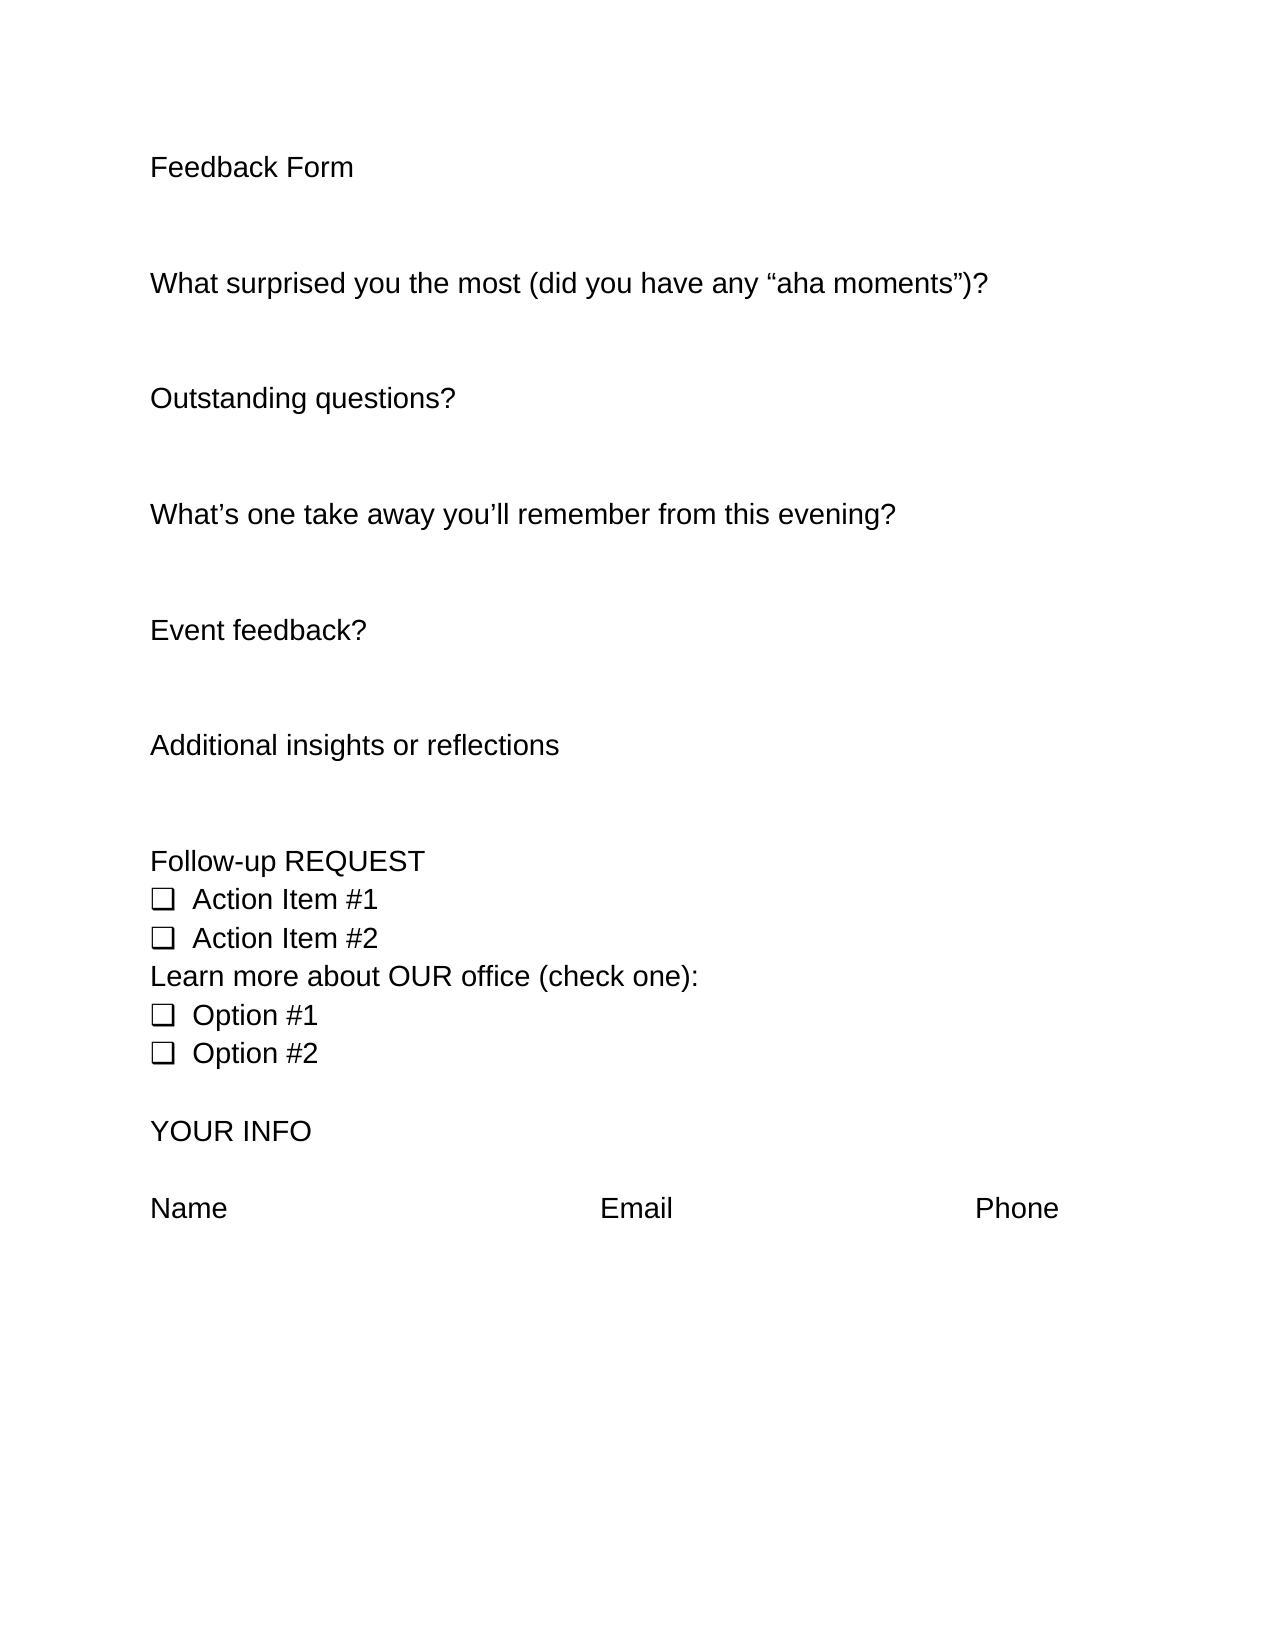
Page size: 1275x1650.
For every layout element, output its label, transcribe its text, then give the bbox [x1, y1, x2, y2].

text Learn more about OUR office (check one): [150, 959, 1125, 993]
text Follow-up REQUEST [150, 844, 1125, 877]
text What surprised you the most (did you have any “aha moments”)? [150, 266, 1125, 299]
text Additional insights or reflections [150, 728, 1125, 762]
text Event feedback? [150, 612, 1125, 646]
text YOUR INFO [150, 1113, 1125, 1147]
text Feedback Form [150, 150, 1125, 183]
text Outstanding questions? [150, 381, 1125, 415]
text ❑ Option #1 [150, 998, 1125, 1031]
text What’s one take away you’ll remember from this evening? [150, 497, 1125, 530]
text ❑ Action Item #2 [150, 921, 1125, 954]
text Name Email Phone [150, 1191, 1125, 1224]
text ❑ Option #2 [150, 1036, 1125, 1070]
text ❑ Action Item #1 [150, 882, 1125, 916]
